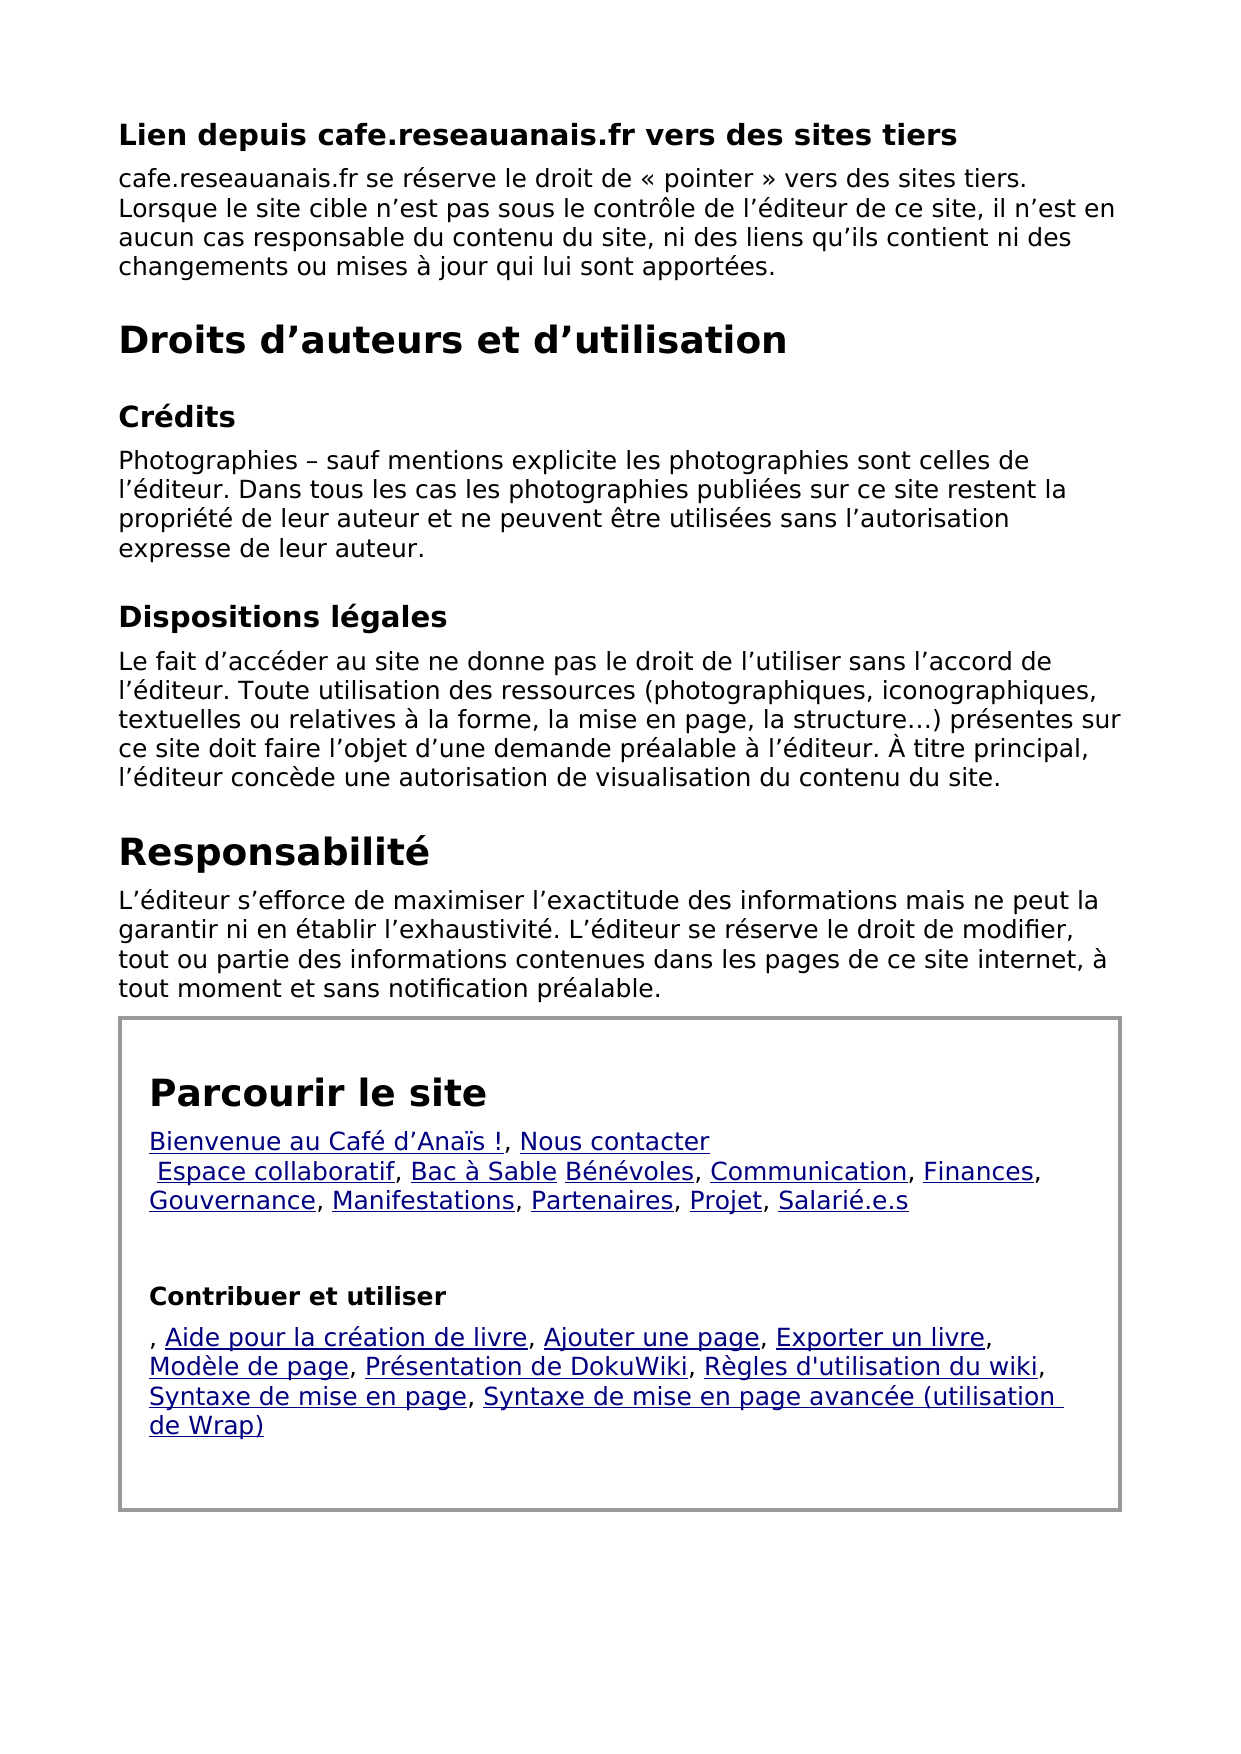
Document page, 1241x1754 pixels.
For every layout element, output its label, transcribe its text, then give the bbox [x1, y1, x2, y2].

subtitle Dispositions légales [118, 601, 1122, 634]
text L’éditeur s’efforce de maximiser l’exactitude des informations mais ne peut la garantir ni en établir l’exhaustivité. L’éditeur se réserve le droit de modifier, tout ou partie des informations contenues dans les pages de ce site internet, à tout moment et sans notification préalable. [118, 886, 1122, 1003]
text cafe.reseauanais.fr se réserve le droit de « pointer » vers des sites tiers. Lorsque le site cible n’est pas sous le contrôle de l’éditeur de ce site, il n’est en aucun cas responsable du contenu du site, ni des liens qu’ils contient ni des changements ou mises à jour qui lui sont apportées. [118, 164, 1122, 281]
subtitle Crédits [118, 400, 1122, 434]
subtitle Droits d’auteurs et d’utilisation [118, 319, 1122, 362]
subtitle Lien depuis cafe.reseauanais.fr vers des sites tiers [118, 118, 1122, 152]
table_header Parcourir le site Bienvenue au Café d’Anaïs !, Nous contacter Espace collaboratif, Bac à Sable Bénévoles, Communication, Finances, Gouvernance, Manifestations, Partenaires, Projet, Salarié.e.s Contribuer et utiliser , Aide pour la création de livre, Ajouter une page, Exporter un livre, Modèle de page, Présentation de DokuWiki, Règles d'utilisation du wiki, Syntaxe de mise en page, Syntaxe de mise en page avancée (utilisation de Wrap) [131, 1029, 1109, 1499]
text Photographies – sauf mentions explicite les photographies sont celles de l’éditeur. Dans tous les cas les photographies publiées sur ce site restent la propriété de leur auteur et ne peuvent être utilisées sans l’autorisation expresse de leur auteur. [118, 446, 1122, 563]
subtitle Responsabilité [118, 830, 1122, 874]
text Le fait d’accéder au site ne donne pas le droit de l’utiliser sans l’accord de l’éditeur. Toute utilisation des ressources (photographiques, iconographiques, textuelles ou relatives à la forme, la mise en page, la structure…) présentes sur ce site doit faire l’objet d’une demande préalable à l’éditeur. À titre principal, l’éditeur concède une autorisation de visualisation du contenu du site. [118, 647, 1122, 793]
